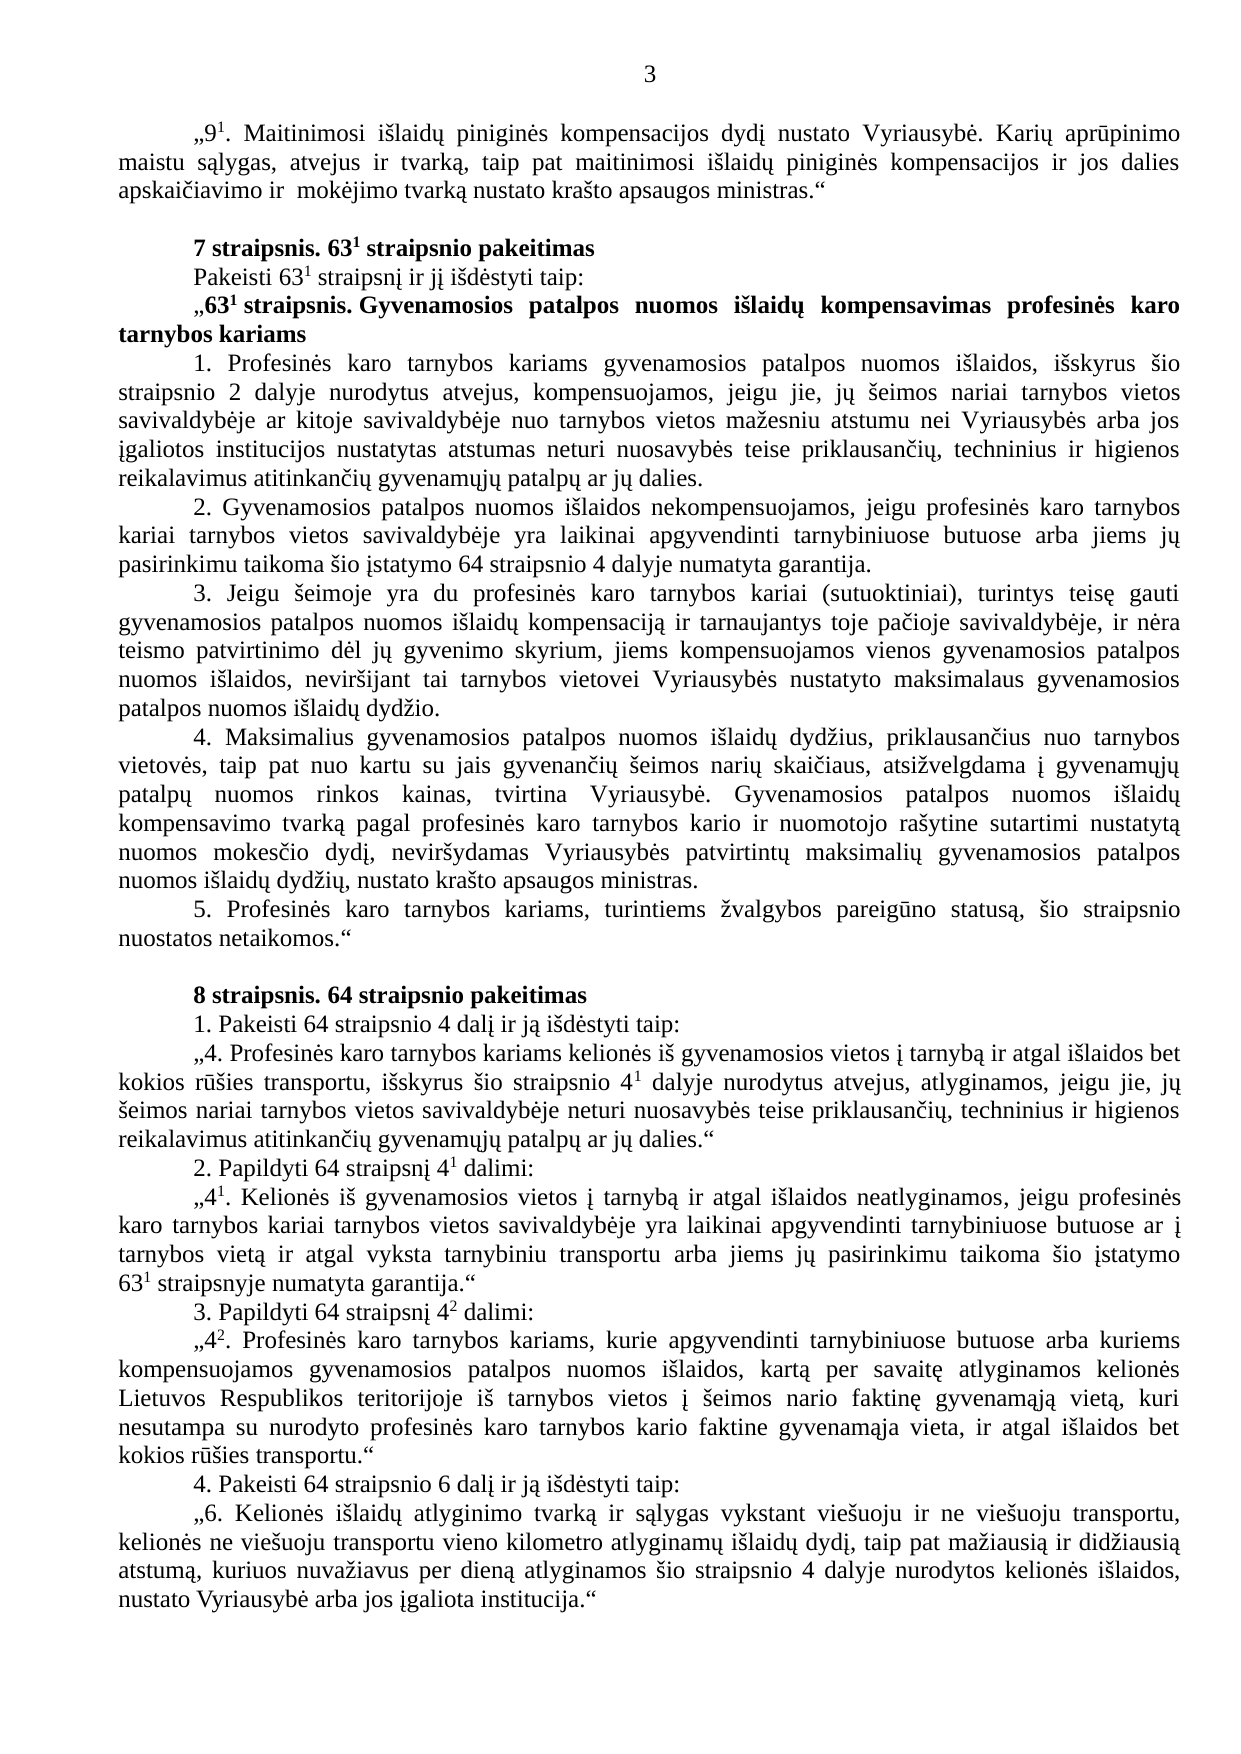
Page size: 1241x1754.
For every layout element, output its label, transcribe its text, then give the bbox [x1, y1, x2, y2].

text „91. Maitinimosi išlaidų piniginės kompensacijos dydį nustato Vyriausybė. Karių aprūpinimo maistu sąlygas, atvejus ir tvarką, taip pat maitinimosi išlaidų piniginės kompensacijos ir jos dalies apskaičiavimo ir mokėjimo tvarką nustato krašto apsaugos ministras.“ [118, 118, 1181, 204]
text „42. Profesinės karo tarnybos kariams, kurie apgyvendinti tarnybiniuose butuose arba kuriems kompensuojamos gyvenamosios patalpos nuomos išlaidos, kartą per savaitę atlyginamos kelionės Lietuvos Respublikos teritorijoje iš tarnybos vietos į šeimos nario faktinę gyvenamąją vietą, kuri nesutampa su nurodyto profesinės karo tarnybos kario faktine gyvenamąja vieta, ir atgal išlaidos bet kokios rūšies transportu.“ [118, 1326, 1181, 1469]
text 1. Pakeisti 64 straipsnio 4 dalį ir ją išdėstyti taip: [118, 1009, 1181, 1038]
text 2. Papildyti 64 straipsnį 41 dalimi: [118, 1153, 1181, 1182]
text 8 straipsnis. 64 straipsnio pakeitimas [118, 981, 1181, 1009]
text 5. Profesinės karo tarnybos kariams, turintiems žvalgybos pareigūno statusą, šio straipsnio nuostatos netaikomos.“ [118, 894, 1181, 952]
text 2. Gyvenamosios patalpos nuomos išlaidos nekompensuojamos, jeigu profesinės karo tarnybos kariai tarnybos vietos savivaldybėje yra laikinai apgyvendinti tarnybiniuose butuose arba jiems jų pasirinkimu taikoma šio įstatymo 64 straipsnio 4 dalyje numatyta garantija. [118, 492, 1181, 578]
text 7 straipsnis. 631 straipsnio pakeitimas [118, 233, 1181, 262]
text „6. Kelionės išlaidų atlyginimo tvarką ir sąlygas vykstant viešuoju ir ne viešuoju transportu, kelionės ne viešuoju transportu vieno kilometro atlyginamų išlaidų dydį, taip pat mažiausią ir didžiausią atstumą, kuriuos nuvažiavus per dieną atlyginamos šio straipsnio 4 dalyje nurodytos kelionės išlaidos, nustato Vyriausybė arba jos įgaliota institucija.“ [118, 1498, 1181, 1613]
text 4. Maksimalius gyvenamosios patalpos nuomos išlaidų dydžius, priklausančius nuo tarnybos vietovės, taip pat nuo kartu su jais gyvenančių šeimos narių skaičiaus, atsižvelgdama į gyvenamųjų patalpų nuomos rinkos kainas, tvirtina Vyriausybė. Gyvenamosios patalpos nuomos išlaidų kompensavimo tvarką pagal profesinės karo tarnybos kario ir nuomotojo rašytine sutartimi nustatytą nuomos mokesčio dydį, neviršydamas Vyriausybės patvirtintų maksimalių gyvenamosios patalpos nuomos išlaidų dydžių, nustato krašto apsaugos ministras. [118, 722, 1181, 894]
text 3. Jeigu šeimoje yra du profesinės karo tarnybos kariai (sutuoktiniai), turintys teisę gauti gyvenamosios patalpos nuomos išlaidų kompensaciją ir tarnaujantys toje pačioje savivaldybėje, ir nėra teismo patvirtinimo dėl jų gyvenimo skyrium, jiems kompensuojamos vienos gyvenamosios patalpos nuomos išlaidos, neviršijant tai tarnybos vietovei Vyriausybės nustatyto maksimalaus gyvenamosios patalpos nuomos išlaidų dydžio. [118, 578, 1181, 722]
text „4. Profesinės karo tarnybos kariams kelionės iš gyvenamosios vietos į tarnybą ir atgal išlaidos bet kokios rūšies transportu, išskyrus šio straipsnio 41 dalyje nurodytus atvejus, atlyginamos, jeigu jie, jų šeimos nariai tarnybos vietos savivaldybėje neturi nuosavybės teise priklausančių, techninius ir higienos reikalavimus atitinkančių gyvenamųjų patalpų ar jų dalies.“ [118, 1038, 1181, 1153]
text 3. Papildyti 64 straipsnį 42 dalimi: [118, 1297, 1181, 1326]
text „631 straipsnis. Gyvenamosios patalpos nuomos išlaidų kompensavimas profesinės karo tarnybos kariams [118, 291, 1181, 348]
text „41. Kelionės iš gyvenamosios vietos į tarnybą ir atgal išlaidos neatlyginamos, jeigu profesinės karo tarnybos kariai tarnybos vietos savivaldybėje yra laikinai apgyvendinti tarnybiniuose butuose ar į tarnybos vietą ir atgal vyksta tarnybiniu transportu arba jiems jų pasirinkimu taikoma šio įstatymo 631 straipsnyje numatyta garantija.“ [118, 1182, 1181, 1297]
text 4. Pakeisti 64 straipsnio 6 dalį ir ją išdėstyti taip: [118, 1469, 1181, 1498]
text Pakeisti 631 straipsnį ir jį išdėstyti taip: [118, 262, 1181, 291]
text 1. Profesinės karo tarnybos kariams gyvenamosios patalpos nuomos išlaidos, išskyrus šio straipsnio 2 dalyje nurodytus atvejus, kompensuojamos, jeigu jie, jų šeimos nariai tarnybos vietos savivaldybėje ar kitoje savivaldybėje nuo tarnybos vietos mažesniu atstumu nei Vyriausybės arba jos įgaliotos institucijos nustatytas atstumas neturi nuosavybės teise priklausančių, techninius ir higienos reikalavimus atitinkančių gyvenamųjų patalpų ar jų dalies. [118, 348, 1181, 492]
